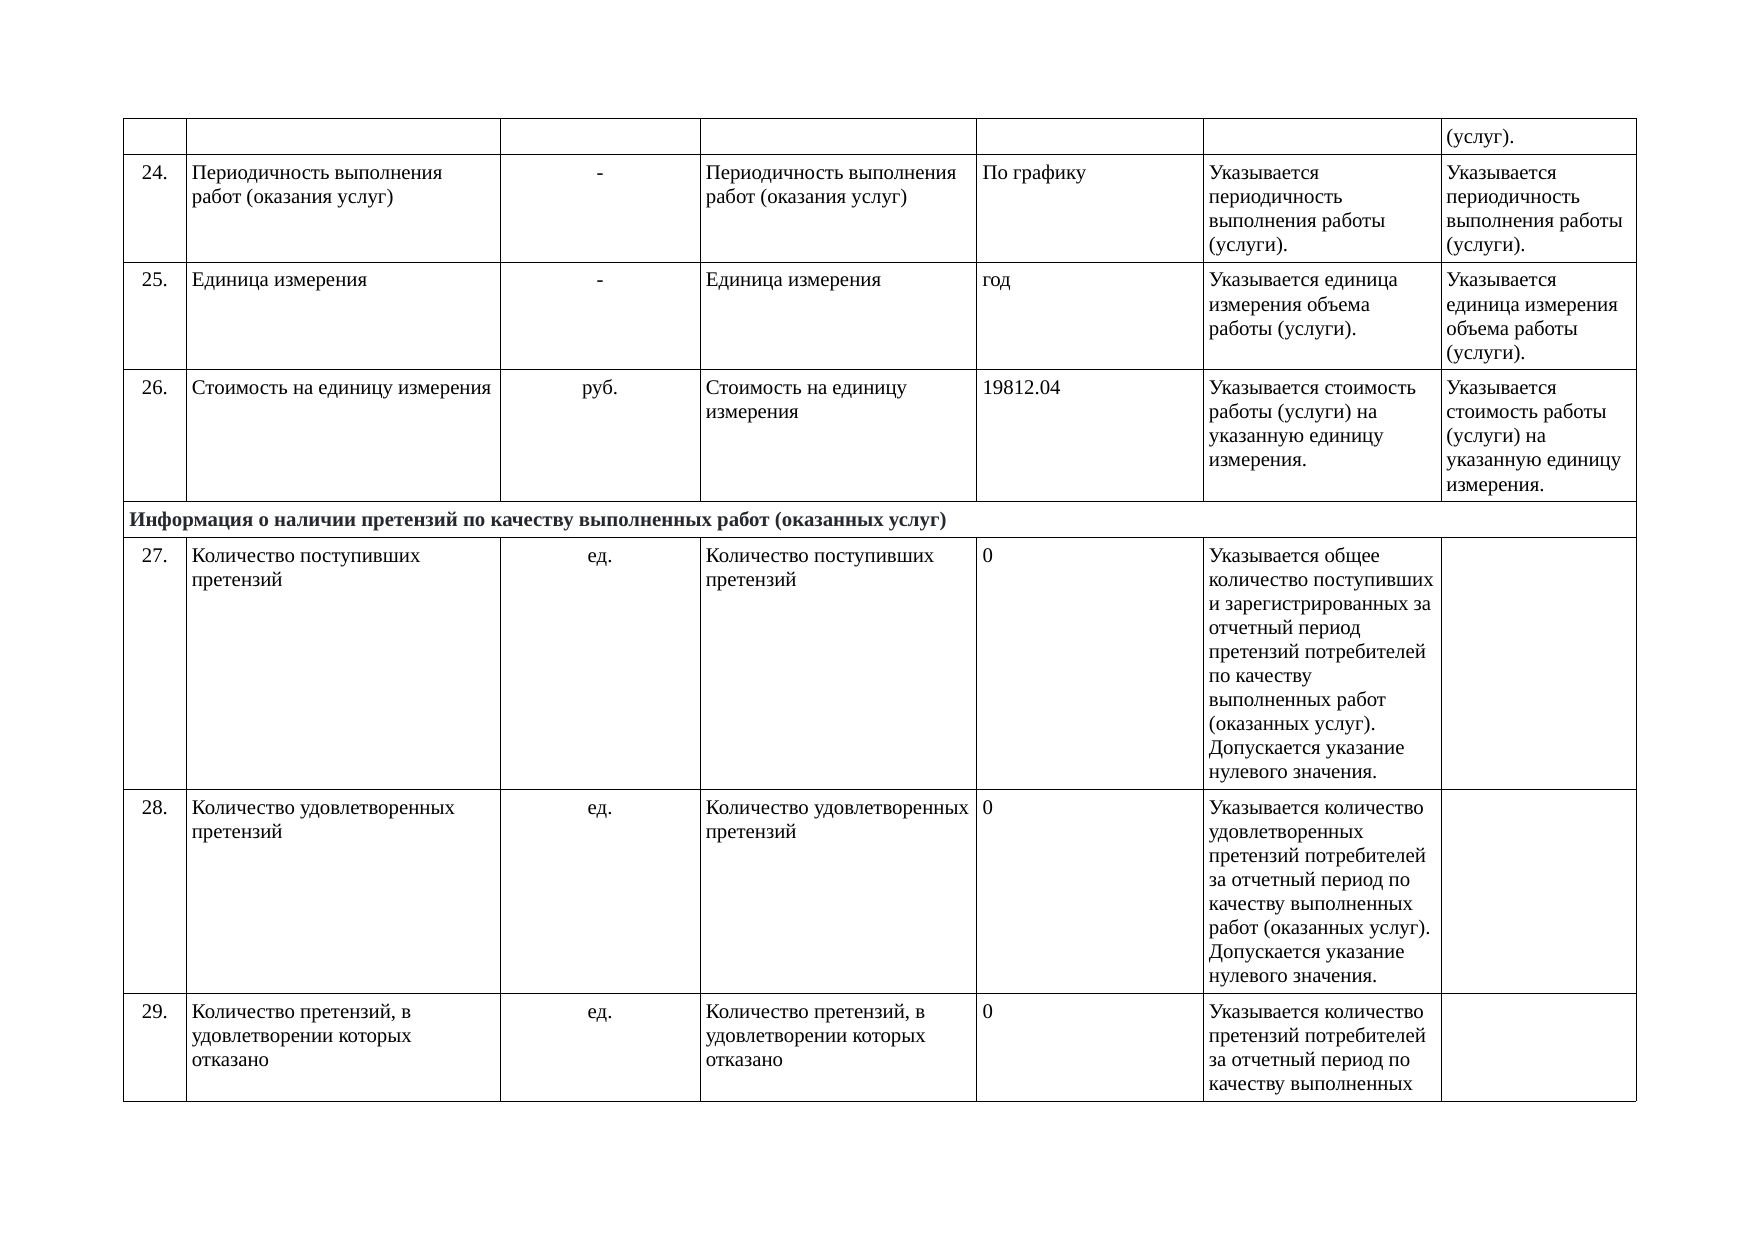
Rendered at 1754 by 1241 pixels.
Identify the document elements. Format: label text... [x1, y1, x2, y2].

table_cell Количество поступивших претензий [701, 538, 976, 789]
table_cell 25. [124, 263, 186, 369]
table_cell Периодичность выполнения работ (оказания услуг) [187, 155, 500, 262]
table_cell Указывается стоимость работы (услуги) на указанную единицу измерения. [1442, 370, 1636, 501]
table_cell [124, 119, 186, 154]
table_cell Количество удовлетворенных претензий [187, 790, 500, 993]
table_cell [701, 119, 976, 154]
table_cell [1442, 538, 1636, 789]
table_cell - [501, 119, 700, 154]
table_cell ед. [501, 994, 700, 1101]
table_cell Указывается количество удовлетворенных претензий потребителей за отчетный период по качеству выполненных работ (оказанных услуг). Допускается указание нулевого значения. [1204, 790, 1441, 993]
table_cell [1204, 119, 1441, 154]
table_cell 0 [977, 790, 1203, 993]
table_cell год [977, 263, 1203, 369]
table_cell - [501, 155, 700, 262]
table_cell ед. [501, 790, 700, 993]
table_cell Стоимость на единицу измерения [187, 370, 500, 501]
table_cell Указывается стоимость работы (услуги) на указанную единицу измерения. [1204, 370, 1441, 501]
table_cell ед. [501, 538, 700, 789]
table_cell Указывается единица измерения объема работы (услуги). [1204, 263, 1441, 369]
table_cell Указывается периодичность выполнения работы (услуги). [1442, 155, 1636, 262]
table_cell Стоимость на единицу измерения [701, 370, 976, 501]
table_cell Единица измерения [187, 263, 500, 369]
table_cell Указывается единица измерения объема работы (услуги). [1442, 263, 1636, 369]
table_cell (услуг). [1442, 119, 1636, 154]
table_cell Единица измерения [701, 263, 976, 369]
table_cell [187, 119, 500, 154]
table_cell 28. [124, 790, 186, 993]
table_cell Количество претензий, в удовлетворении которых отказано [701, 994, 976, 1101]
table_cell [1442, 790, 1636, 993]
table_cell Периодичность выполнения работ (оказания услуг) [701, 155, 976, 262]
table_cell 26. [124, 370, 186, 501]
table_cell 27. [124, 538, 186, 789]
table_cell Указывается периодичность выполнения работы (услуги). [1204, 155, 1441, 262]
table_cell [977, 119, 1203, 154]
table_cell Количество удовлетворенных претензий [701, 790, 976, 993]
table_cell По графику [977, 155, 1203, 262]
table_cell Указывается общее количество поступивших и зарегистрированных за отчетный период претензий потребителей по качеству выполненных работ (оказанных услуг). Допускается указание нулевого значения. [1204, 538, 1441, 789]
table_cell Количество поступивших претензий [187, 538, 500, 789]
table_cell Количество претензий, в удовлетворении которых отказано [187, 994, 500, 1101]
table_cell 0 [977, 538, 1203, 789]
table_cell - [501, 263, 700, 369]
table_cell [1442, 994, 1636, 1101]
table_cell руб. [501, 370, 700, 501]
table_cell 24. [124, 155, 186, 262]
table_cell Указывается количество претензий потребителей за отчетный период по качеству выполненных [1204, 994, 1441, 1101]
table_cell Информация о наличии претензий по качеству выполненных работ (оказанных услуг) [124, 502, 1636, 537]
table_cell 29. [124, 994, 186, 1101]
table_cell 19812,04 [977, 370, 1203, 501]
table_cell 0 [977, 994, 1203, 1101]
